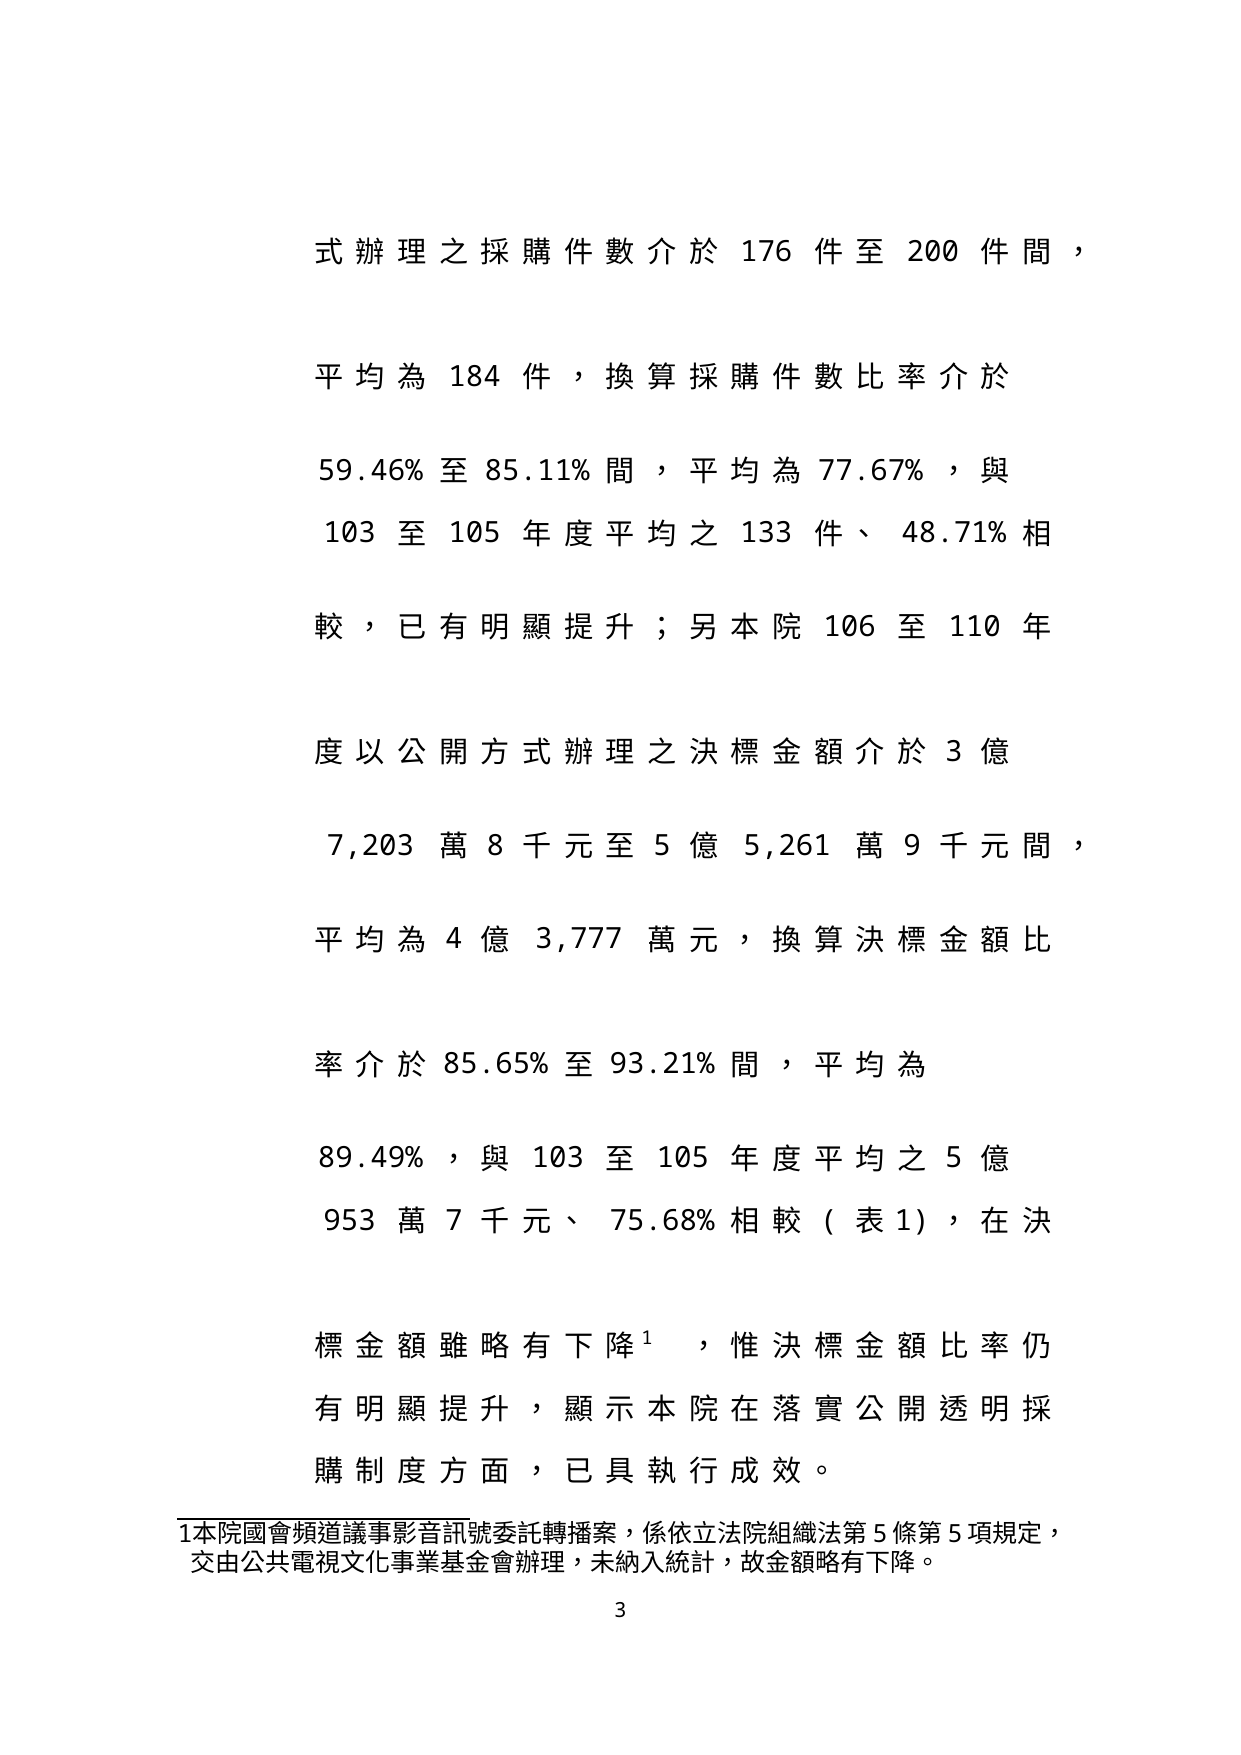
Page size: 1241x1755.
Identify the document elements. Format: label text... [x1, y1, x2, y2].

text 本院國會頻道議事影音訊號委託轉播案，係依立法院組織法第5條第5項規定，交由公共電視文化事業基金會辦理，未納入統計，故金額略有下降。 [177, 1519, 1063, 1577]
text 據統計，本院106至110年度以公開方式辦理之採購件數介於176件至200件間，平均為184件，換算採購件數比率介於59.46%至85.11%間，平均為77.67%，與103至105年度平均之133件、48.71%相較，已有明顯提升；另本院106至110年度以公開方式辦理之決標金額介於3億7,203萬8千元至5億5,261萬9千元間，平均為4億3,777萬元，換算決標金額比率介於85.65%至93.21%間，平均為89.49%，與103至105年度平均之5億953萬7千元、75.68%相較(表1)，在決標金額雖略有下降，惟決標金額比率仍有明顯提升，顯示本院在落實公開透明採購制度方面，已具執行成效。 [271, 177, 1058, 1490]
